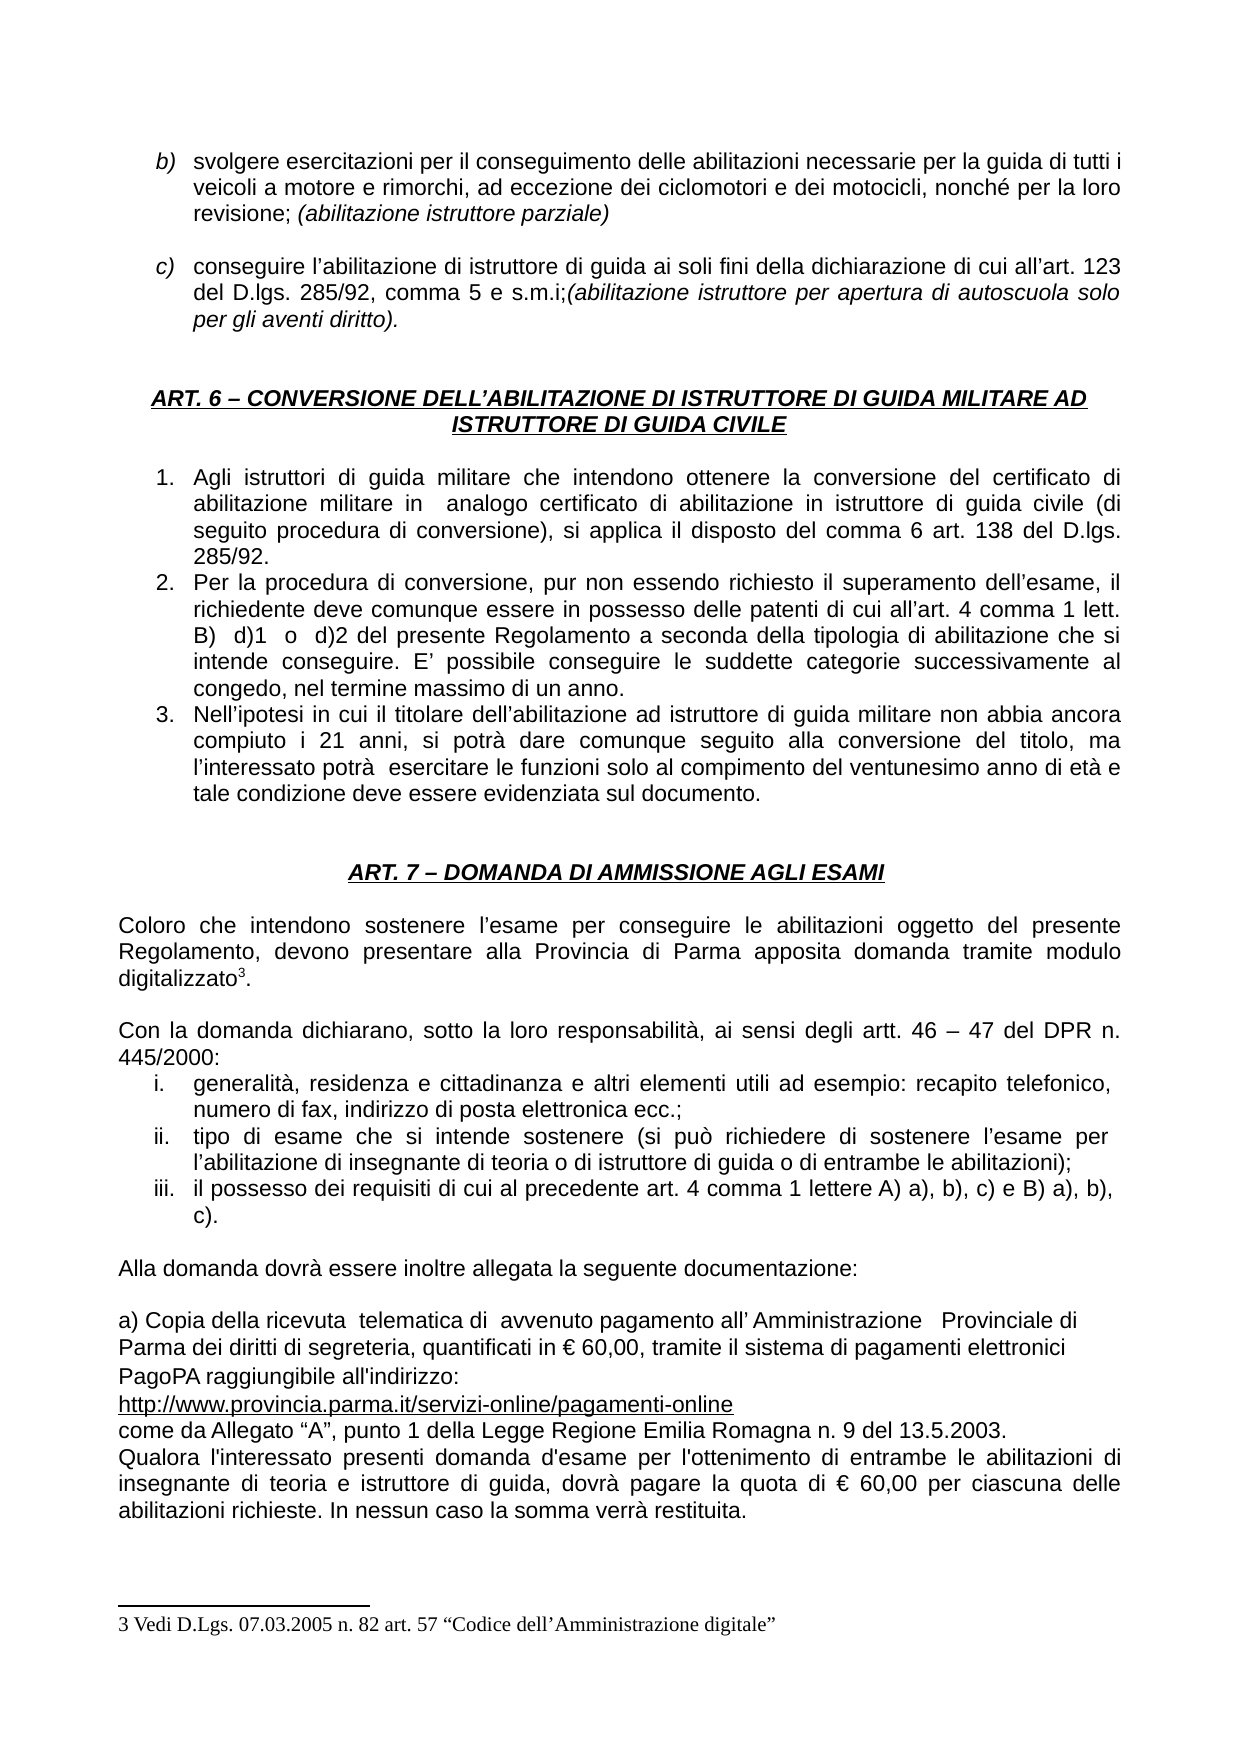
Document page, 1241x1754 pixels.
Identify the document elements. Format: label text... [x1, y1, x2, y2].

text a) Copia della ricevuta telematica di avvenuto pagamento all’ Amministrazione Provinciale di Parma dei diritti di segreteria, quantificati in € 60,00, tramite il sistema di pagamenti elettronici PagoPA raggiungibile all'indirizzo: http://www.provincia.parma.it/servizi-online/pagamenti-online [118, 1307, 1122, 1417]
text Coloro che intendono sostenere l’esame per conseguire le abilitazioni oggetto del presente Regolamento, devono presentare alla Provincia di Parma apposita domanda tramite modulo digitalizzato. [118, 912, 1122, 991]
list conseguire l’abilitazione di istruttore di guida ai soli fini della dichiarazione di cui all’art. 123 del D.lgs. 285/92, comma 5 e s.m.i;(abilitazione istruttore per apertura di autoscuola solo per gli aventi diritto). [156, 253, 1122, 332]
list Nell’ipotesi in cui il titolare dell’abilitazione ad istruttore di guida militare non abbia ancora compiuto i 21 anni, si potrà dare comunque seguito alla conversione del titolo, ma l’interessato potrà esercitare le funzioni solo al compimento del ventunesimo anno di età e tale condizione deve essere evidenziata sul documento. [156, 701, 1122, 806]
list svolgere esercitazioni per il conseguimento delle abilitazioni necessarie per la guida di tutti i veicoli a motore e rimorchi, ad eccezione dei ciclomotori e dei motocicli, nonché per la loro revisione; (abilitazione istruttore parziale) [156, 148, 1122, 227]
text Qualora l'interessato presenti domanda d'esame per l'ottenimento di entrambe le abilitazioni di insegnante di teoria e istruttore di guida, dovrà pagare la quota di € 60,00 per ciascuna delle abilitazioni richieste. In nessun caso la somma verrà restituita. [118, 1444, 1122, 1523]
text come da Allegato “A”, punto 1 della Legge Regione Emilia Romagna n. 9 del 13.5.2003. [118, 1417, 1122, 1444]
text Alla domanda dovrà essere inoltre allegata la seguente documentazione: [118, 1254, 1122, 1281]
text Vedi D.Lgs. 07.03.2005 n. 82 art. 57 “Codice dell’Amministrazione digitale” [118, 1612, 1122, 1636]
subtitle ART. 7 – DOMANDA DI AMMISSIONE AGLI ESAMI [118, 859, 1116, 886]
list Agli istruttori di guida militare che intendono ottenere la conversione del certificato di abilitazione militare in analogo certificato di abilitazione in istruttore di guida civile (di seguito procedura di conversione), si applica il disposto del comma 6 art. 138 del D.lgs. 285/92. [156, 464, 1122, 569]
subtitle ART. 6 – CONVERSIONE DELL’ABILITAZIONE DI ISTRUTTORE DI GUIDA MILITARE AD ISTRUTTORE DI GUIDA CIVILE [118, 385, 1122, 437]
list tipo di esame che si intende sostenere (si può richiedere di sostenere l’esame per l’abilitazione di insegnante di teoria o di istruttore di guida o di entrambe le abilitazioni); [153, 1123, 1122, 1175]
text Con la domanda dichiarano, sotto la loro responsabilità, ai sensi degli artt. 46 – 47 del DPR n. 445/2000: [118, 1017, 1122, 1070]
list Per la procedura di conversione, pur non essendo richiesto il superamento dell’esame, il richiedente deve comunque essere in possesso delle patenti di cui all’art. 4 comma 1 lett. B) d)1 o d)2 del presente Regolamento a seconda della tipologia di abilitazione che si intende conseguire. E’ possibile conseguire le suddette categorie successivamente al congedo, nel termine massimo di un anno. [156, 569, 1122, 701]
list generalità, residenza e cittadinanza e altri elementi utili ad esempio: recapito telefonico, numero di fax, indirizzo di posta elettronica ecc.; [153, 1070, 1122, 1123]
list il possesso dei requisiti di cui al precedente art. 4 comma 1 lettere A) a), b), c) e B) a), b), c). [153, 1175, 1122, 1228]
